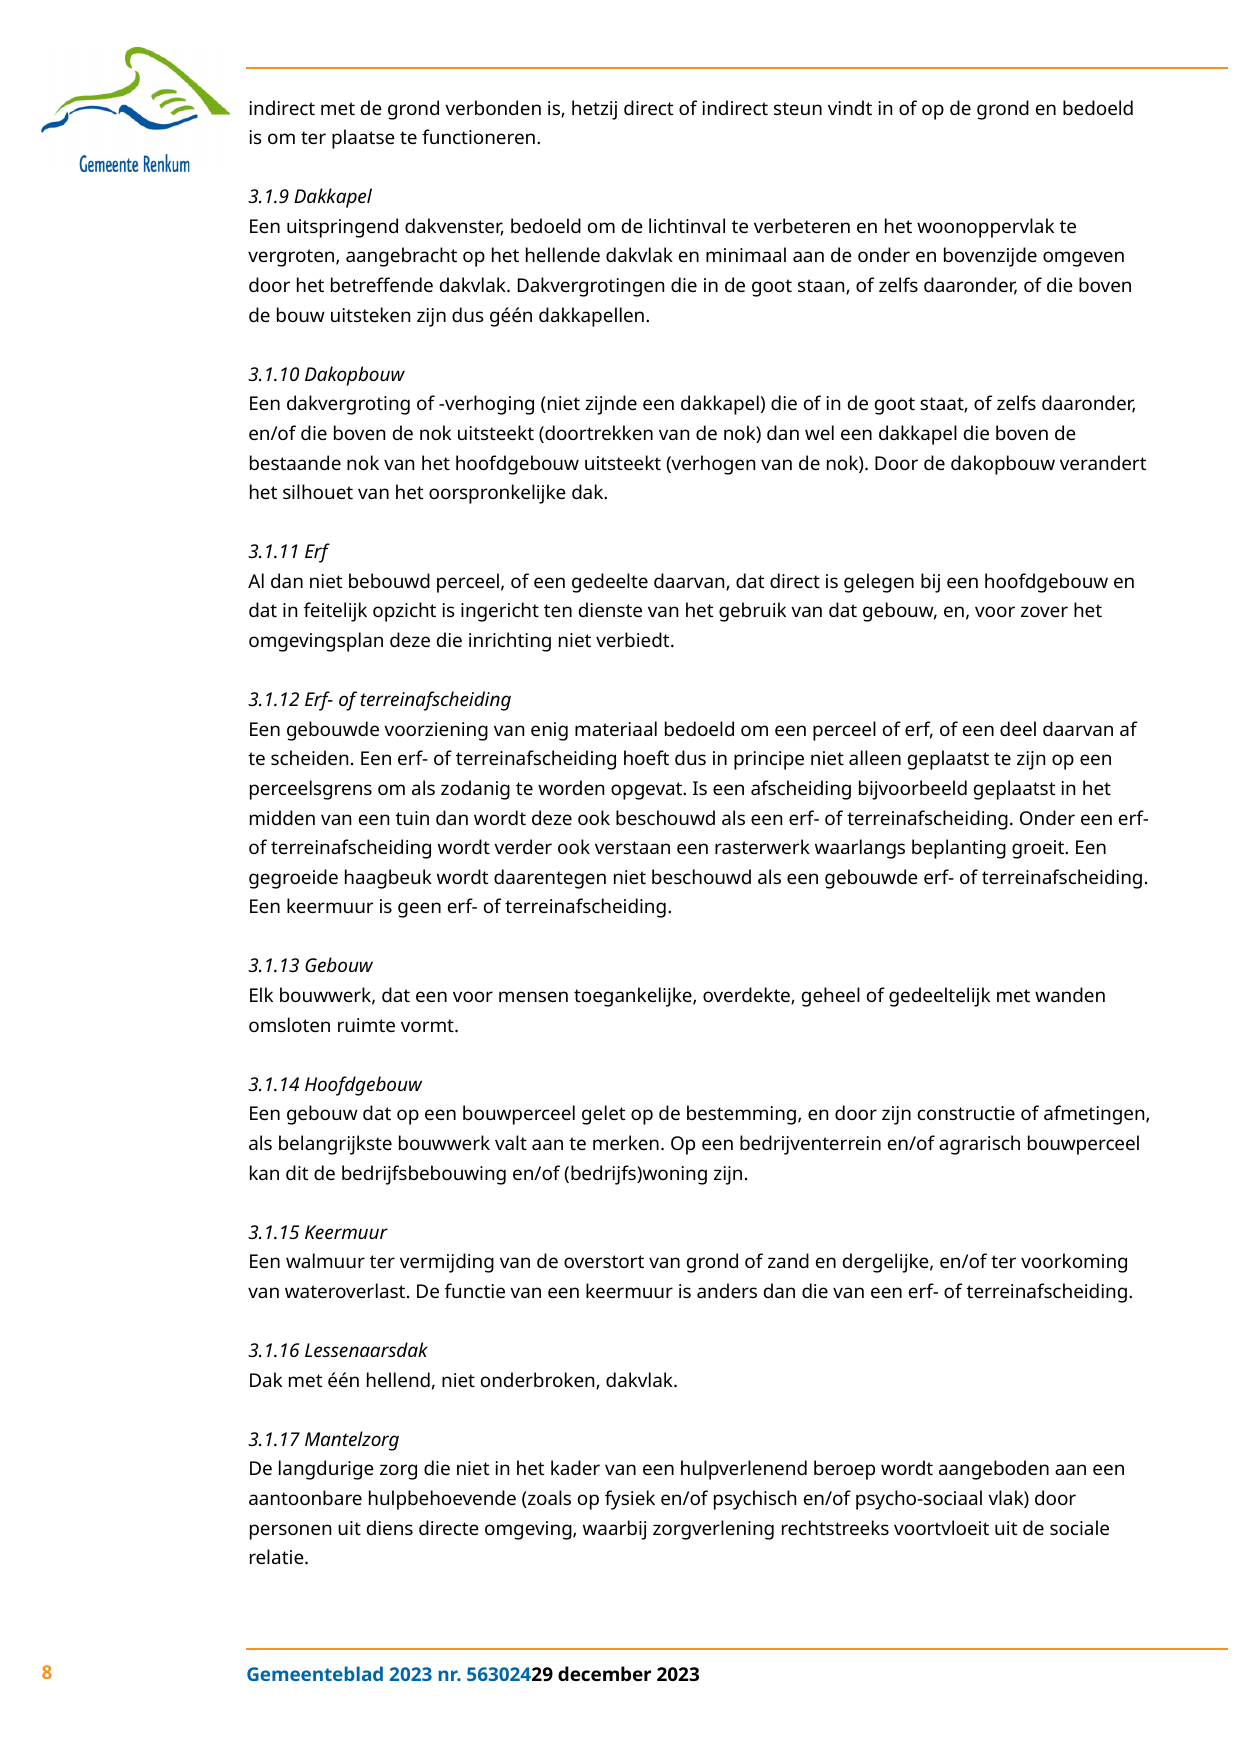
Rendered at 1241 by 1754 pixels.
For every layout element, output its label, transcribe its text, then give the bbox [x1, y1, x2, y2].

text 3.1.16 Lessenaarsdak [248, 1337, 1152, 1363]
text 3.1.10 Dakopbouw [248, 361, 1152, 387]
text Een uitspringend dakvenster, bedoeld om de lichtinval te verbeteren en het woonoppervlak te vergroten, aangebracht op het hellende dakvlak en minimaal aan de onder en bovenzijde omgeven door het betreffende dakvlak. Dakvergrotingen die in de goot staan, of zelfs daaronder, of die boven de bouw uitsteken zijn dus géén dakkapellen. [248, 213, 1152, 328]
text 3.1.17 Mantelzorg [248, 1426, 1152, 1452]
text Een walmuur ter vermijding van de overstort van grond of zand en dergelijke, en/of ter voorkoming van wateroverlast. De functie van een keermuur is anders dan die van een erf- of terreinafscheiding. [248, 1248, 1152, 1304]
text Een gebouw dat op een bouwperceel gelet op de bestemming, en door zijn constructie of afmetingen, als belangrijkste bouwwerk valt aan te merken. Op een bedrijventerrein en/of agrarisch bouwperceel kan dit de bedrijfsbebouwing en/of (bedrijfs)woning zijn. [248, 1101, 1152, 1186]
text Elk bouwwerk, dat een voor mensen toegankelijke, overdekte, geheel of gedeeltelijk met wanden omsloten ruimte vormt. [248, 982, 1152, 1038]
picture [41, 47, 231, 172]
text Een dakvergroting of -verhoging (niet zijnde een dakkapel) die of in de goot staat, of zelfs daaronder, en/of die boven de nok uitsteekt (doortrekken van de nok) dan wel een dakkapel die boven de bestaande nok van het hoofdgebouw uitsteekt (verhogen van de nok). Door de dakopbouw verandert het silhouet van het oorspronkelijke dak. [248, 391, 1152, 505]
text 3.1.12 Erf- of terreinafscheiding [248, 686, 1152, 712]
text De langdurige zorg die niet in het kader van een hulpverlenend beroep wordt aangeboden aan een aantoonbare hulpbehoevende (zoals op fysiek en/of psychisch en/of psycho-sociaal vlak) door personen uit diens directe omgeving, waarbij zorgverlening rechtstreeks voortvloeit uit de sociale relatie. [248, 1456, 1152, 1570]
text 3.1.15 Keermuur [248, 1219, 1152, 1245]
text Een gebouwde voorziening van enig materiaal bedoeld om een perceel of erf, of een deel daarvan af te scheiden. Een erf- of terreinafscheiding hoeft dus in principe niet alleen geplaatst te zijn op een perceelsgrens om als zodanig te worden opgevat. Is een afscheiding bijvoorbeeld geplaatst in het midden van een tuin dan wordt deze ook beschouwd als een erf- of terreinafscheiding. Onder een erf- of terreinafscheiding wordt verder ook verstaan een rasterwerk waarlangs beplanting groeit. Een gegroeide haagbeuk wordt daarentegen niet beschouwd als een gebouwde erf- of terreinafscheiding. Een keermuur is geen erf- of terreinafscheiding. [248, 716, 1152, 919]
text 3.1.13 Gebouw [248, 953, 1152, 978]
text 3.1.9 Dakkapel [248, 183, 1152, 209]
text 3.1.11 Erf [248, 538, 1152, 564]
text Al dan niet bebouwd perceel, of een gedeelte daarvan, dat direct is gelegen bij een hoofdgebouw en dat in feitelijk opzicht is ingericht ten dienste van het gebruik van dat gebouw, en, voor zover het omgevingsplan deze die inrichting niet verbiedt. [248, 568, 1152, 653]
text Dak met één hellend, niet onderbroken, dakvlak. [248, 1367, 1152, 1393]
text indirect met de grond verbonden is, hetzij direct of indirect steun vindt in of op de grond en bedoeld is om ter plaatse te functioneren. [248, 95, 1152, 150]
text 3.1.14 Hoofdgebouw [248, 1071, 1152, 1097]
